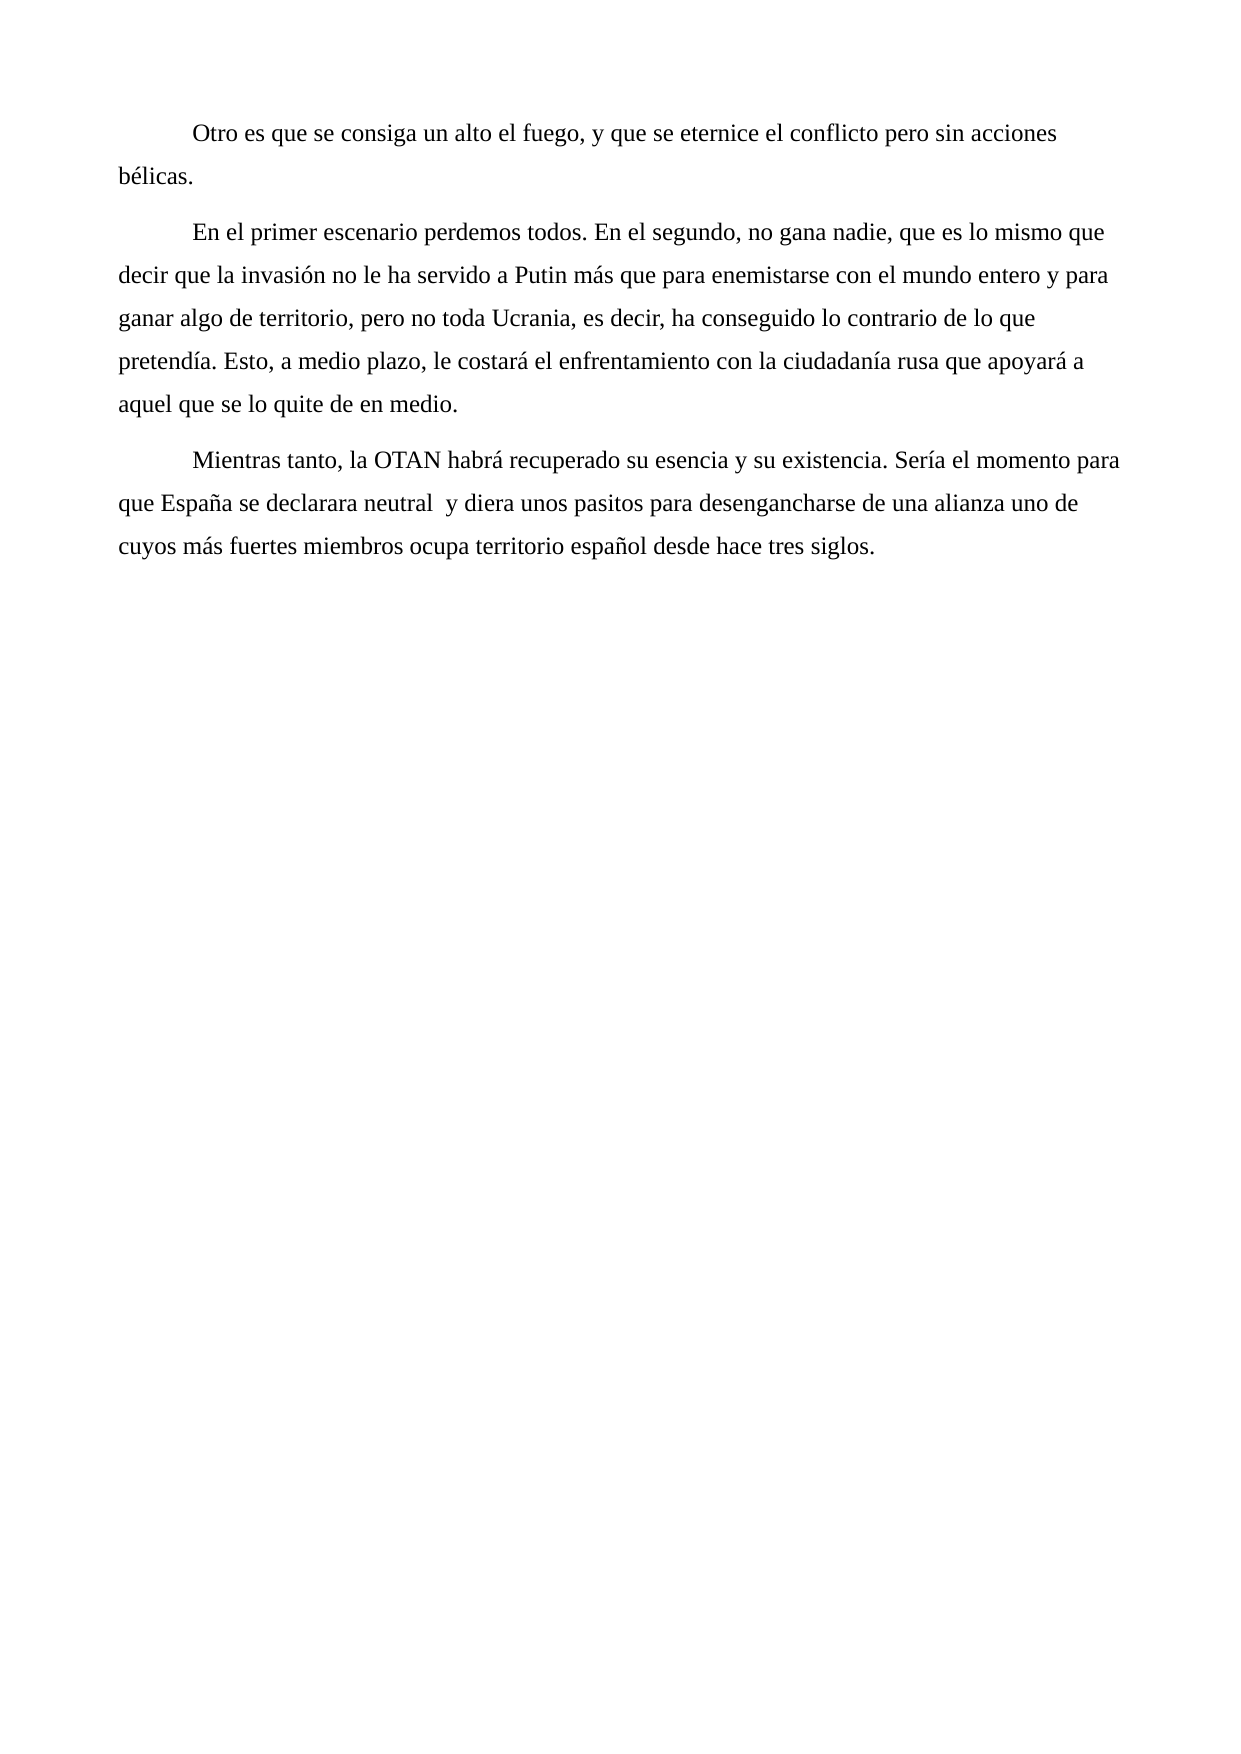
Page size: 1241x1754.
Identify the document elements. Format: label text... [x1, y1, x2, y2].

text Mientras tanto, la OTAN habrá recuperado su esencia y su existencia. Sería el momento para que España se declarara neutral y diera unos pasitos para desengancharse de una alianza uno de cuyos más fuertes miembros ocupa territorio español desde hace tres siglos. [118, 445, 1122, 560]
text En el primer escenario perdemos todos. En el segundo, no gana nadie, que es lo mismo que decir que la invasión no le ha servido a Putin más que para enemistarse con el mundo entero y para ganar algo de territorio, pero no toda Ucrania, es decir, ha conseguido lo contrario de lo que pretendía. Esto, a medio plazo, le costará el enfrentamiento con la ciudadanía rusa que apoyará a aquel que se lo quite de en medio. [118, 217, 1122, 418]
text Otro es que se consiga un alto el fuego, y que se eternice el conflicto pero sin acciones bélicas. [118, 118, 1122, 190]
